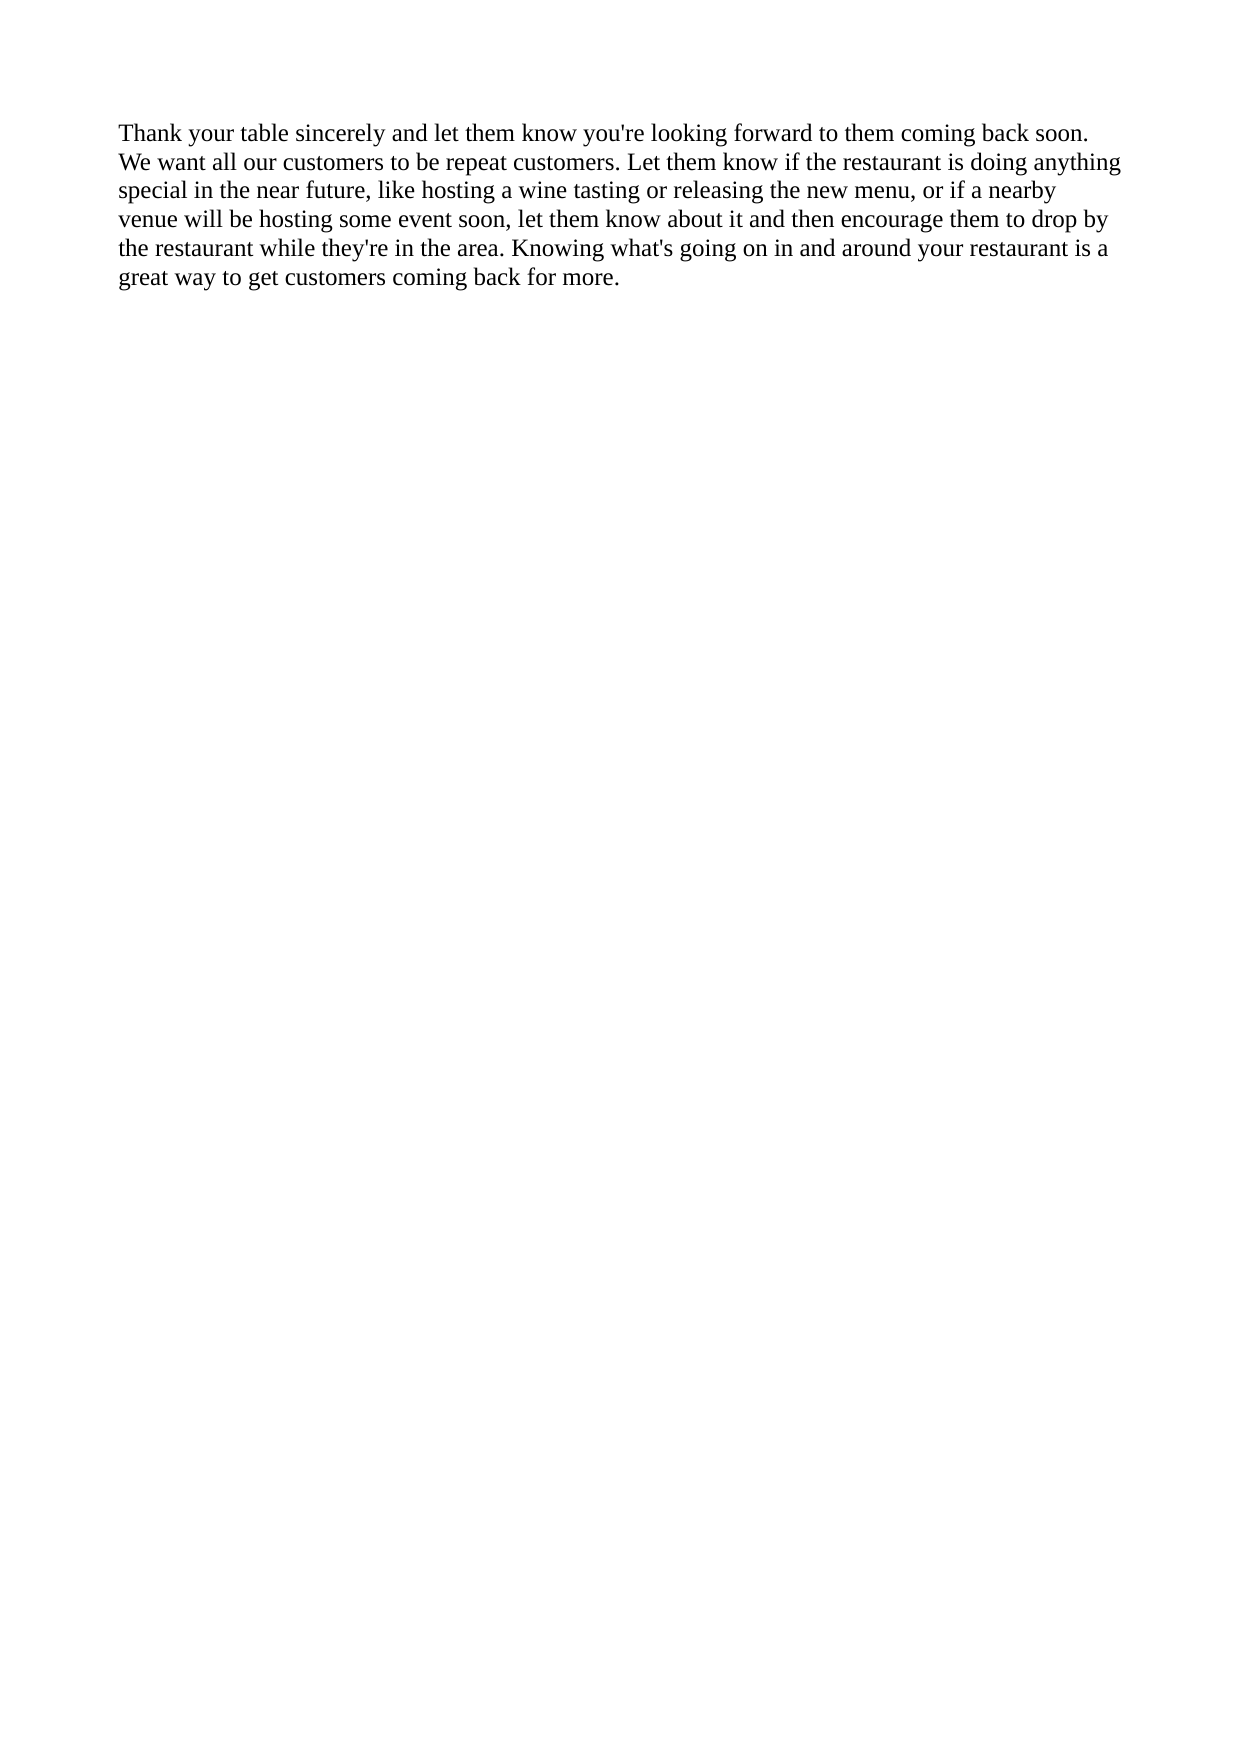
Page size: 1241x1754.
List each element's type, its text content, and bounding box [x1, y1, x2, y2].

text Thank your table sincerely and let them know you're looking forward to them coming back soon. We want all our customers to be repeat customers. Let them know if the restaurant is doing anything special in the near future, like hosting a wine tasting or releasing the new menu, or if a nearby venue will be hosting some event soon, let them know about it and then encourage them to drop by the restaurant while they're in the area. Knowing what's going on in and around your restaurant is a great way to get customers coming back for more. [118, 118, 1122, 291]
